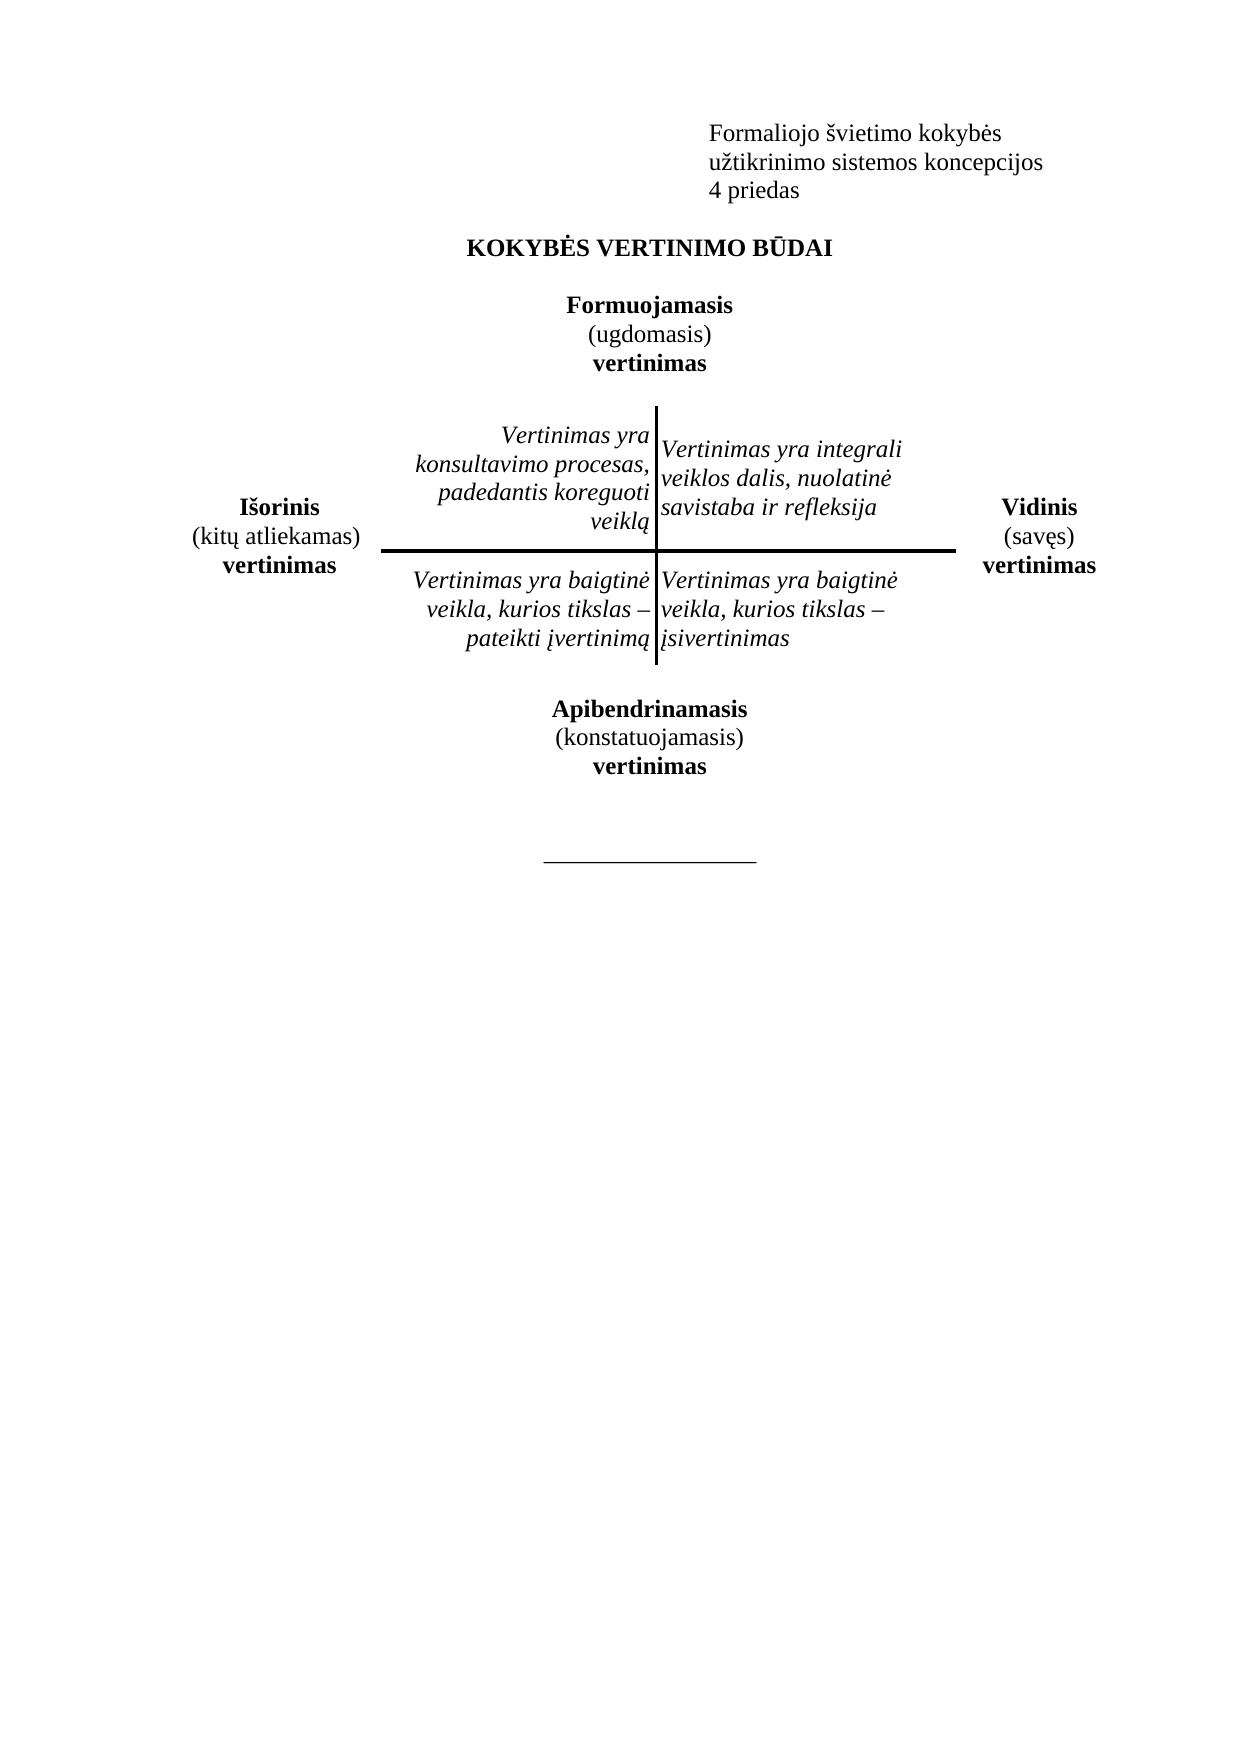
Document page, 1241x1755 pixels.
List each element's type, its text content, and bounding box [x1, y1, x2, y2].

table_cell Vertinimas yra baigtinė veikla, kurios tikslas – įsivertinimas [658, 553, 956, 665]
table_cell Išorinis (kitų atliekamas) vertinimas [177, 406, 381, 665]
table_header Formuojamasis (ugdomasis) vertinimas [177, 291, 1122, 406]
text Formaliojo švietimo kokybės [709, 118, 1122, 147]
text _________________ [177, 837, 1122, 866]
text KOKYBĖS VERTINIMO BŪDAI [177, 233, 1122, 262]
table_cell Vidinis (savęs) vertinimas [956, 406, 1122, 665]
text 4 priedas [177, 176, 1122, 204]
text užtikrinimo sistemos koncepcijos [177, 147, 1122, 176]
table_cell Vertinimas yra baigtinė veikla, kurios tikslas – pateikti įvertinimą [381, 553, 655, 665]
table_cell Apibendrinamasis (konstatuojamasis) vertinimas [177, 665, 1122, 809]
table_cell Vertinimas yra integrali veiklos dalis, nuolatinė savistaba ir refleksija [658, 406, 956, 549]
table_cell Vertinimas yra konsultavimo procesas, padedantis koreguoti veiklą [381, 406, 655, 549]
